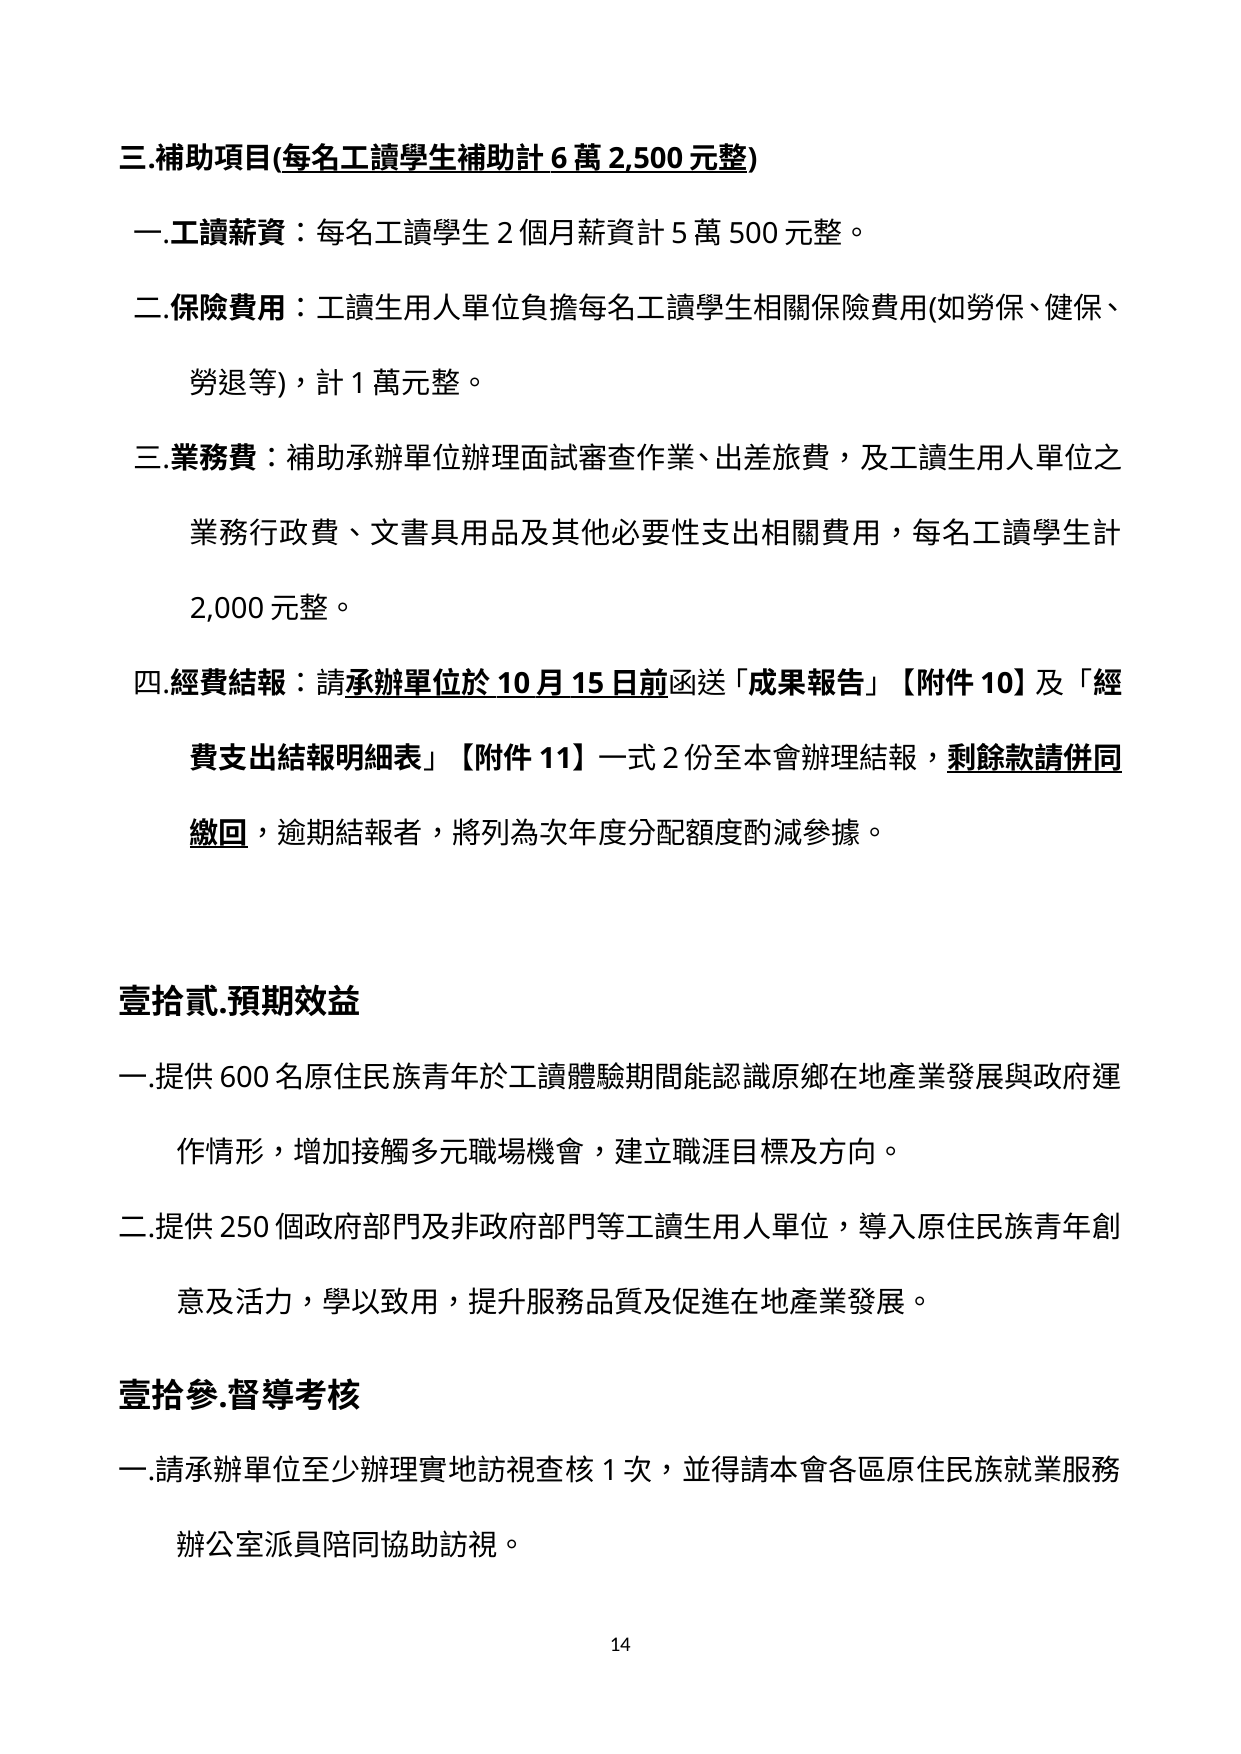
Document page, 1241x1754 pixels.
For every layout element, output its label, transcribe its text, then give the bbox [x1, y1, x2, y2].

list 提供250個政府部門及非政府部門等工讀生用人單位，導入原住民族青年創意及活力，學以致用，提升服務品質及促進在地產業發展。 [118, 1187, 1122, 1337]
list 業務費：補助承辦單位辦理面試審查作業、出差旅費，及工讀生用人單位之業務行政費、文書具用品及其他必要性支出相關費用，每名工讀學生計2,000元整。 [133, 418, 1122, 643]
list 保險費用：工讀生用人單位負擔每名工讀學生相關保險費用(如勞保、健保、勞退等)，計1萬元整。 [133, 268, 1122, 418]
list 督導考核 [118, 1356, 1122, 1431]
list 工讀薪資：每名工讀學生2個月薪資計5萬500元整。 [133, 193, 1122, 268]
list 預期效益 [118, 962, 1122, 1037]
list 經費結報：請承辦單位於10月15日前函送「成果報告」 【附件10】及 「經費支出結報明細表」【附件11】一式2份至本會辦理結報，剩餘款請併同繳回，逾期結報者，將列為次年度分配額度酌減參據。 [133, 643, 1122, 868]
list 請承辦單位至少辦理實地訪視查核1次，並得請本會各區原住民族就業服務辦公室派員陪同協助訪視。 [118, 1431, 1122, 1581]
list 提供600名原住民族青年於工讀體驗期間能認識原鄉在地產業發展與政府運作情形，增加接觸多元職場機會，建立職涯目標及方向。 [118, 1037, 1122, 1187]
list 補助項目(每名工讀學生補助計6萬2,500元整) [118, 118, 1122, 193]
